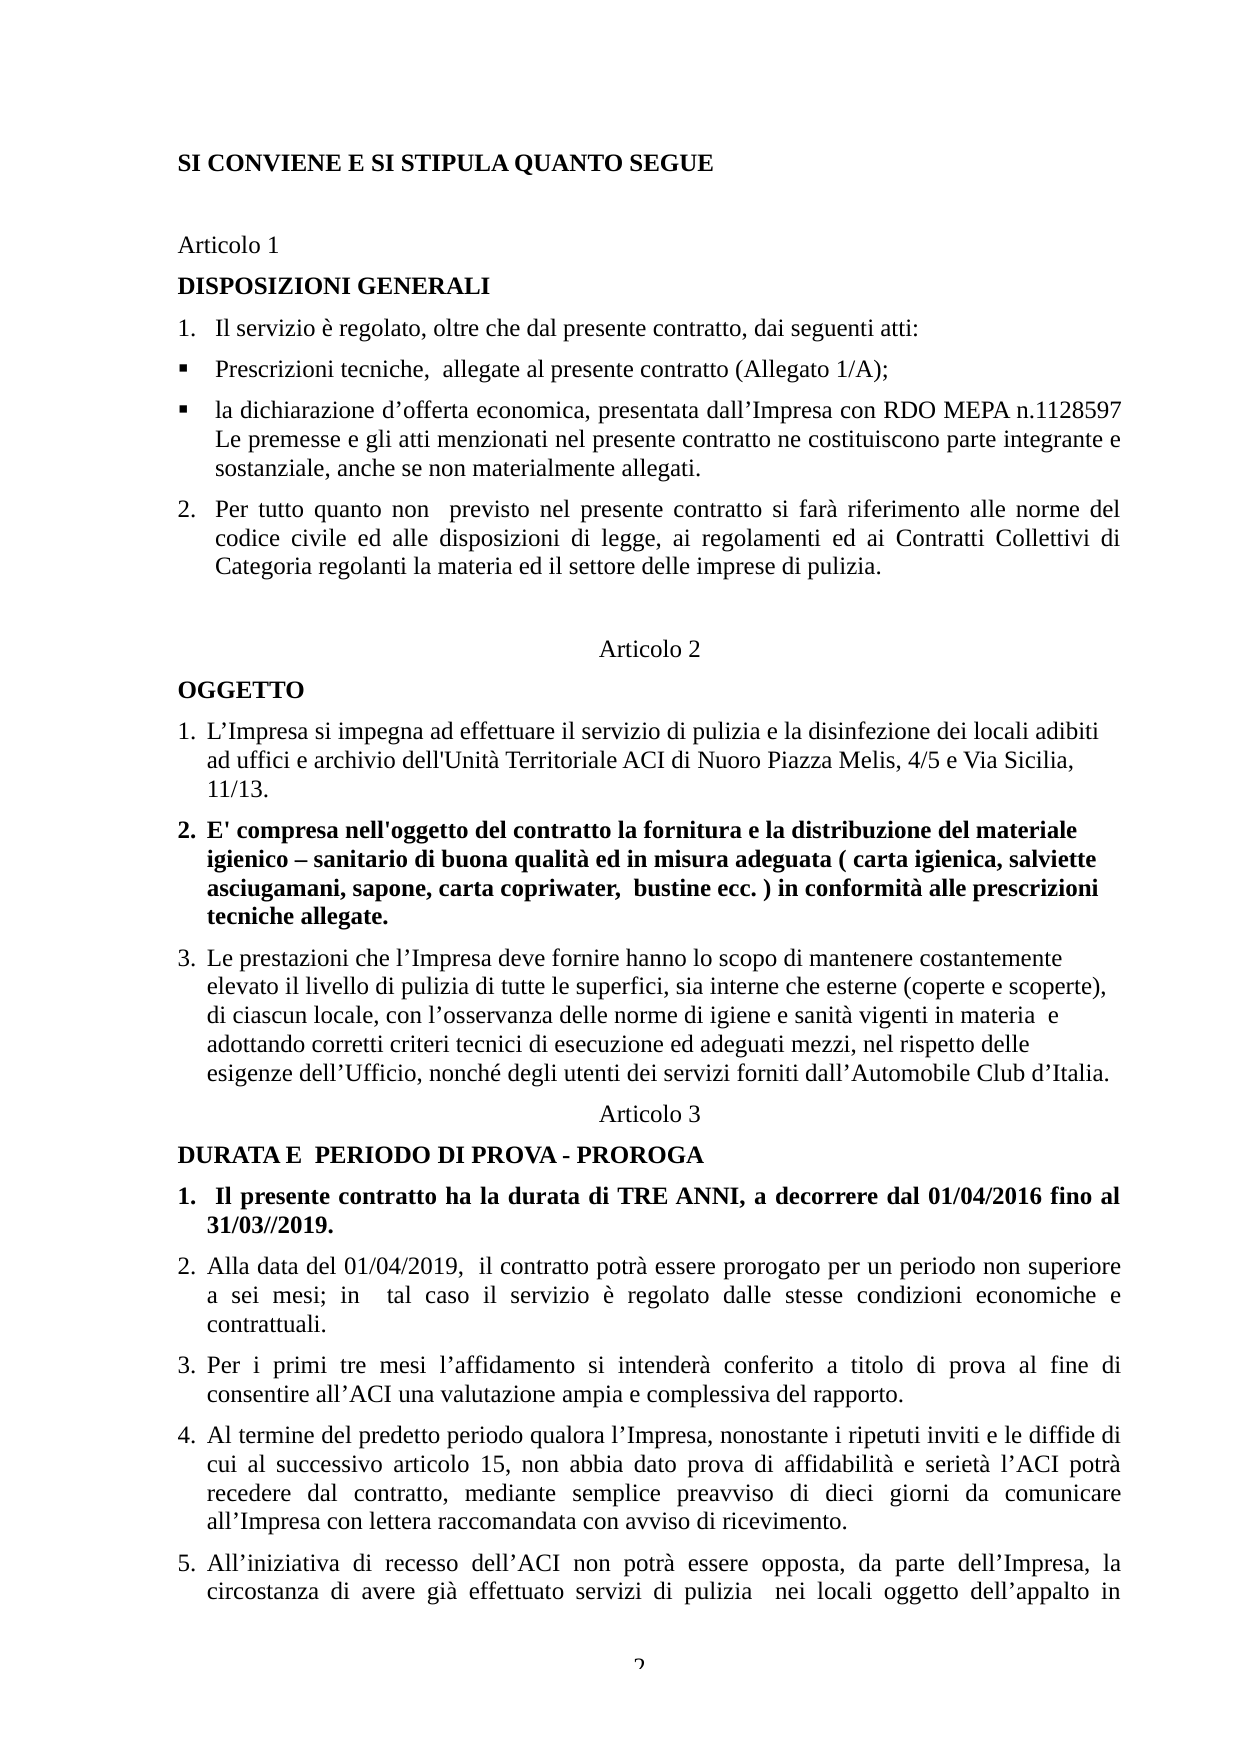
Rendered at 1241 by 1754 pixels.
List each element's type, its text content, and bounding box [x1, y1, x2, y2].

text DURATA E PERIODO DI PROVA - PROROGA [177, 1140, 1122, 1169]
list Per i primi tre mesi l’affidamento si intenderà conferito a titolo di prova al fine di consentire all’ACI una valutazione ampia e complessiva del rapporto. [177, 1350, 1122, 1408]
list All’iniziativa di recesso dell’ACI non potrà essere opposta, da parte dell’Impresa, la circostanza di avere già effettuato servizi di pulizia nei locali oggetto dell’appalto in [177, 1548, 1122, 1605]
text SI CONVIENE E SI STIPULA QUANTO SEGUE [177, 148, 1122, 176]
list L’Impresa si impegna ad effettuare il servizio di pulizia e la disinfezione dei locali adibiti ad uffici e archivio dell'Unità Territoriale ACI di Nuoro Piazza Melis, 4/5 e Via Sicilia, 11/13. [177, 716, 1122, 803]
text OGGETTO [177, 675, 1122, 704]
list Il servizio è regolato, oltre che dal presente contratto, dai seguenti atti: [177, 313, 1122, 341]
list Le prestazioni che l’Impresa deve fornire hanno lo scopo di mantenere costantemente elevato il livello di pulizia di tutte le superfici, sia interne che esterne (coperte e scoperte), di ciascun locale, con l’osservanza delle norme di igiene e sanità vigenti in materia e adottando corretti criteri tecnici di esecuzione ed adeguati mezzi, nel rispetto delle esigenze dell’Ufficio, nonché degli utenti dei servizi forniti dall’Automobile Club d’Italia. [177, 943, 1122, 1086]
list la dichiarazione d’offerta economica, presentata dall’Impresa con RDO MEPA n.1128597 Le premesse e gli atti menzionati nel presente contratto ne costituiscono parte integrante e sostanziale, anche se non materialmente allegati. [177, 395, 1122, 481]
text Articolo 2 [177, 634, 1122, 663]
list E' compresa nell'oggetto del contratto la fornitura e la distribuzione del materiale igienico – sanitario di buona qualità ed in misura adeguata ( carta igienica, salviette asciugamani, sapone, carta copriwater, bustine ecc. ) in conformità alle prescrizioni tecniche allegate. [177, 815, 1122, 930]
list Prescrizioni tecniche, allegate al presente contratto (Allegato 1/A); [177, 354, 1122, 383]
list Il presente contratto ha la durata di TRE ANNI, a decorrere dal 01/04/2016 fino al 31/03//2019. [177, 1181, 1122, 1239]
list Alla data del 01/04/2019, il contratto potrà essere prorogato per un periodo non superiore a sei mesi; in tal caso il servizio è regolato dalle stesse condizioni economiche e contrattuali. [177, 1251, 1122, 1338]
list Per tutto quanto non previsto nel presente contratto si farà riferimento alle norme del codice civile ed alle disposizioni di legge, ai regolamenti ed ai Contratti Collettivi di Categoria regolanti la materia ed il settore delle imprese di pulizia. [177, 494, 1122, 580]
text Articolo 1 [177, 230, 1122, 259]
text DISPOSIZIONI GENERALI [177, 271, 1122, 300]
text Articolo 3 [177, 1099, 1122, 1128]
list Al termine del predetto periodo qualora l’Impresa, nonostante i ripetuti inviti e le diffide di cui al successivo articolo 15, non abbia dato prova di affidabilità e serietà l’ACI potrà recedere dal contratto, mediante semplice preavviso di dieci giorni da comunicare all’Impresa con lettera raccomandata con avviso di ricevimento. [177, 1420, 1122, 1535]
